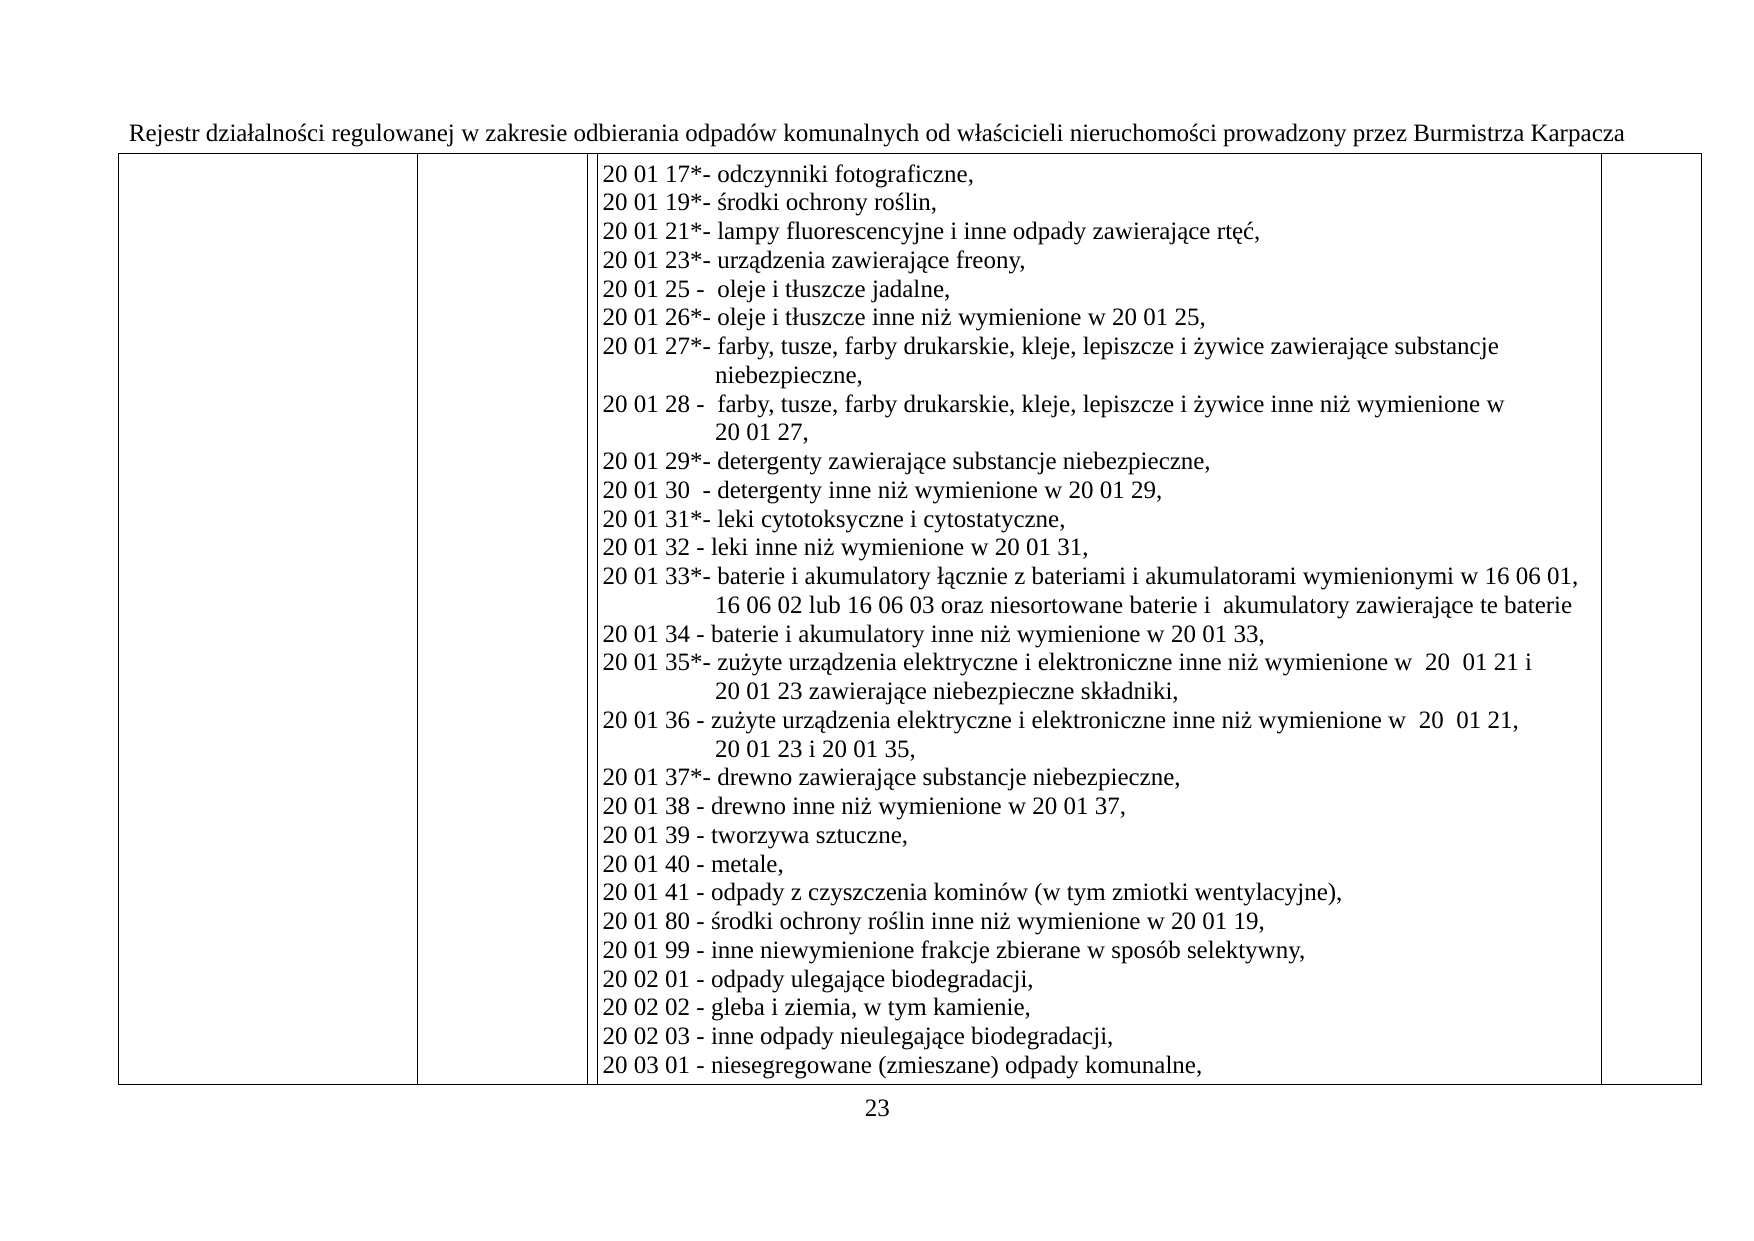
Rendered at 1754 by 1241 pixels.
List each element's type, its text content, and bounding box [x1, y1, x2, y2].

table_cell [588, 154, 597, 1084]
table_cell [418, 154, 587, 1084]
table_cell [1602, 154, 1701, 1084]
table_cell [119, 154, 417, 1084]
table_cell 20 01 17*- odczynniki fotograficzne, 20 01 19*- środki ochrony roślin, 20 01 21*- lampy fluorescencyjne i inne odpady zawierające rtęć, 20 01 23*- urządzenia zawierające freony, 20 01 25 - oleje i tłuszcze jadalne, 20 01 26*- oleje i tłuszcze inne niż wymienione w 20 01 25, 20 01 27*- farby, tusze, farby drukarskie, kleje, lepiszcze i żywice zawierające substancje niebezpieczne, 20 01 28 - farby, tusze, farby drukarskie, kleje, lepiszcze i żywice inne niż wymienione w 20 01 27, 20 01 29*- detergenty zawierające substancje niebezpieczne, 20 01 30 - detergenty inne niż wymienione w 20 01 29, 20 01 31*- leki cytotoksyczne i cytostatyczne, 20 01 32 - leki inne niż wymienione w 20 01 31, 20 01 33*- baterie i akumulatory łącznie z bateriami i akumulatorami wymienionymi w 16 06 01, 16 06 02 lub 16 06 03 oraz niesortowane baterie i akumulatory zawierające te baterie 20 01 34 - baterie i akumulatory inne niż wymienione w 20 01 33, 20 01 35*- zużyte urządzenia elektryczne i elektroniczne inne niż wymienione w 20 01 21 i 20 01 23 zawierające niebezpieczne składniki, 20 01 36 - zużyte urządzenia elektryczne i elektroniczne inne niż wymienione w 20 01 21, 20 01 23 i 20 01 35, 20 01 37*- drewno zawierające substancje niebezpieczne, 20 01 38 - drewno inne niż wymienione w 20 01 37, 20 01 39 - tworzywa sztuczne, 20 01 40 - metale, 20 01 41 - odpady z czyszczenia kominów (w tym zmiotki wentylacyjne), 20 01 80 - środki ochrony roślin inne niż wymienione w 20 01 19, 20 01 99 - inne niewymienione frakcje zbierane w sposób selektywny, 20 02 01 - odpady ulegające biodegradacji, 20 02 02 - gleba i ziemia, w tym kamienie, 20 02 03 - inne odpady nieulegające biodegradacji, 20 03 01 - niesegregowane (zmieszane) odpady komunalne, [598, 154, 1601, 1084]
